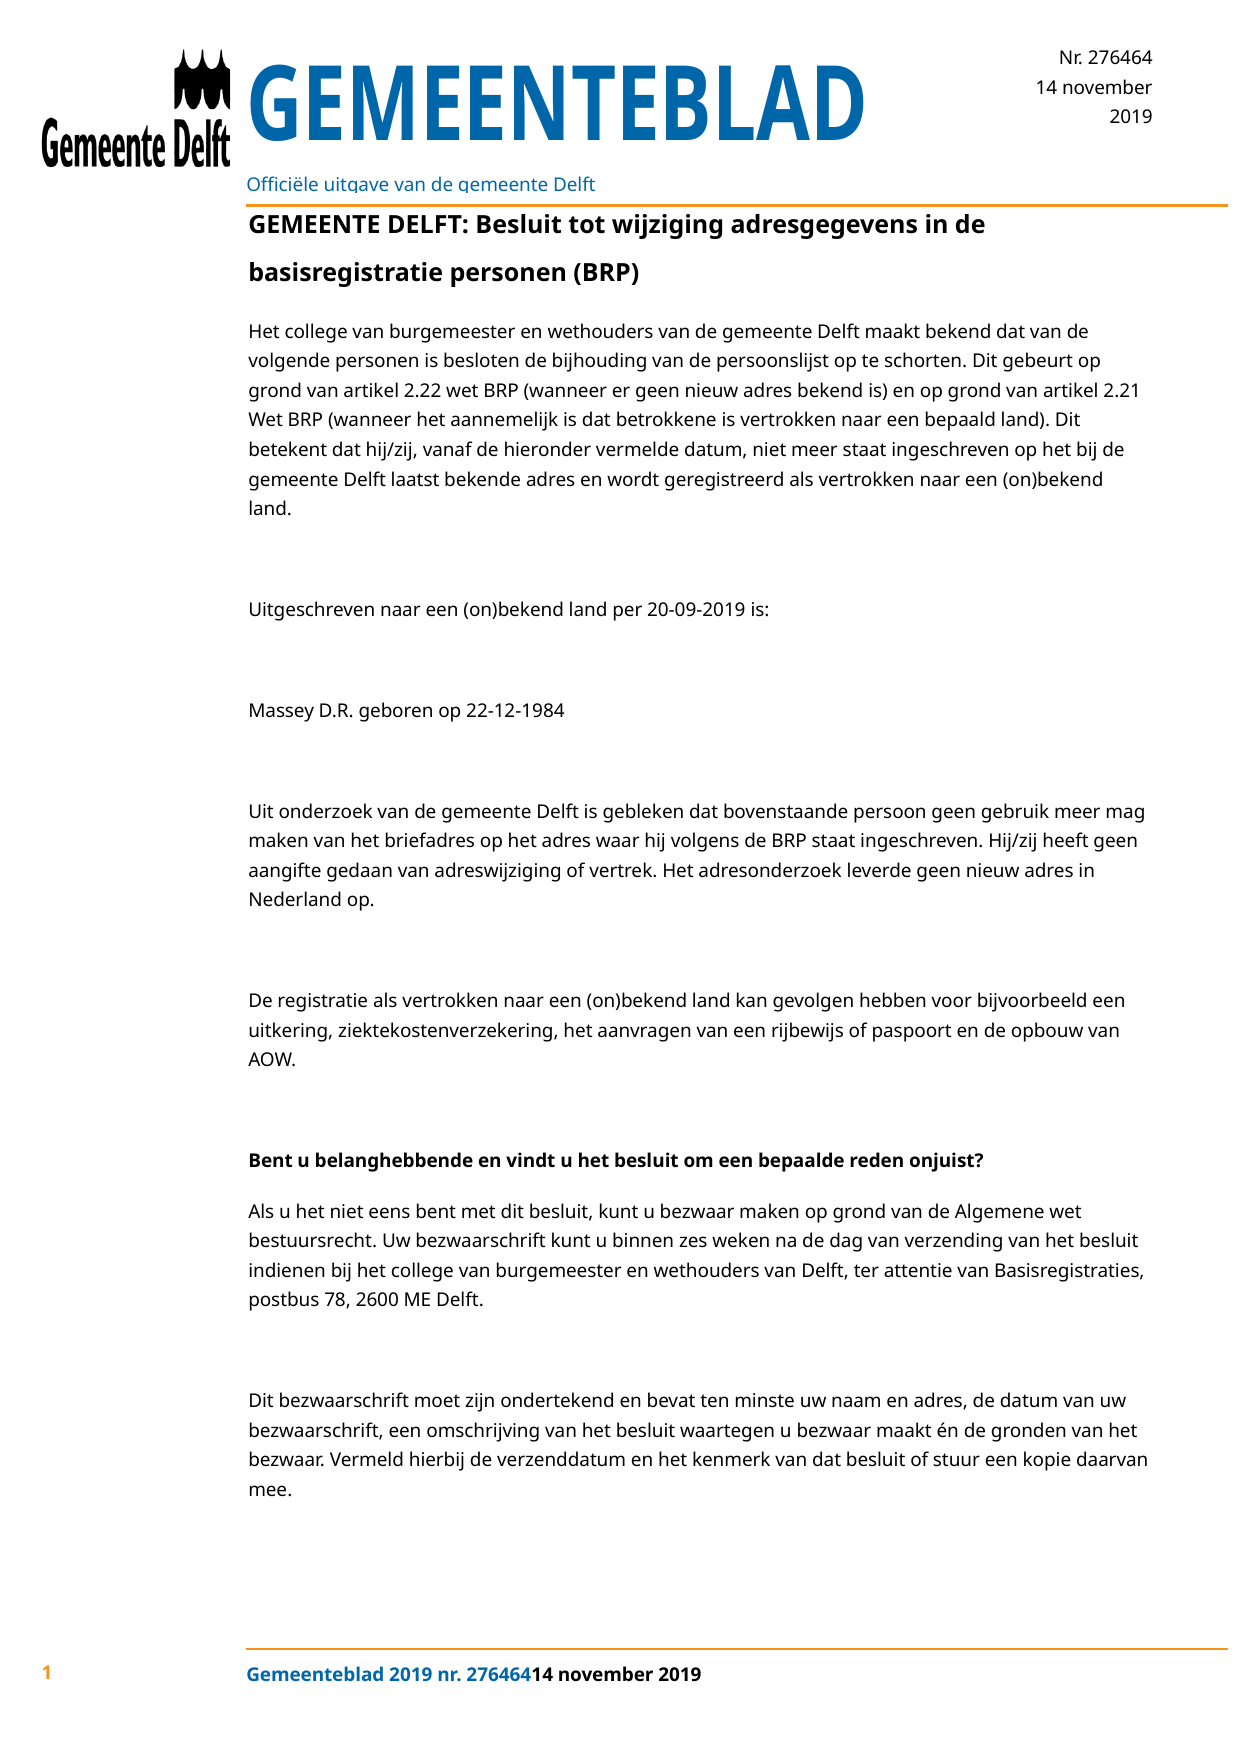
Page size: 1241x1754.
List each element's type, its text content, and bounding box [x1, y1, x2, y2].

text Bent u belanghebbende en vindt u het besluit om een bepaalde reden onjuist? [248, 1147, 1152, 1173]
text Dit bezwaarschrift moet zijn ondertekend en bevat ten minste uw naam en adres, de datum van uw bezwaarschrift, een omschrijving van het besluit waartegen u bezwaar maakt én de gronden van het bezwaar. Vermeld hierbij de verzenddatum en het kenmerk van dat besluit of stuur een kopie daarvan mee. [248, 1387, 1152, 1502]
text Het college van burgemeester en wethouders van de gemeente Delft maakt bekend dat van de volgende personen is besloten de bijhouding van de persoonslijst op te schorten. Dit gebeurt op grond van artikel 2.22 wet BRP (wanneer er geen nieuw adres bekend is) en op grond van artikel 2.21 Wet BRP (wanneer het aannemelijk is dat betrokkene is vertrokken naar een bepaald land). Dit betekent dat hij/zij, vanaf de hieronder vermelde datum, niet meer staat ingeschreven op het bij de gemeente Delft laatst bekende adres en wordt geregistreerd als vertrokken naar een (on)bekend land. [248, 318, 1152, 521]
text Massey D.R. geboren op 22-12-1984 [248, 697, 1152, 723]
picture [41, 47, 231, 172]
text Als u het niet eens bent met dit besluit, kunt u bezwaar maken op grond van de Algemene wet bestuursrecht. Uw bezwaarschrift kunt u binnen zes weken na de dag van verzending van het besluit indienen bij het college van burgemeester en wethouders van Delft, ter attentie van Basisregistraties, postbus 78, 2600 ME Delft. [248, 1198, 1152, 1312]
text Uitgeschreven naar een (on)bekend land per 20-09-2019 is: [248, 596, 1152, 622]
text Uit onderzoek van de gemeente Delft is gebleken dat bovenstaande persoon geen gebruik meer mag maken van het briefadres op het adres waar hij volgens de BRP staat ingeschreven. Hij/zij heeft geen aangifte gedaan van adreswijziging of vertrek. Het adresonderzoek leverde geen nieuw adres in Nederland op. [248, 798, 1152, 912]
text De registratie als vertrokken naar een (on)bekend land kan gevolgen hebben voor bijvoorbeeld een uitkering, ziektekostenverzekering, het aanvragen van een rijbewijs of paspoort en de opbouw van AOW. [248, 987, 1152, 1072]
text GEMEENTE DELFT: Besluit tot wijziging adresgegevens in de basisregistratie personen (BRP) [248, 207, 1152, 288]
